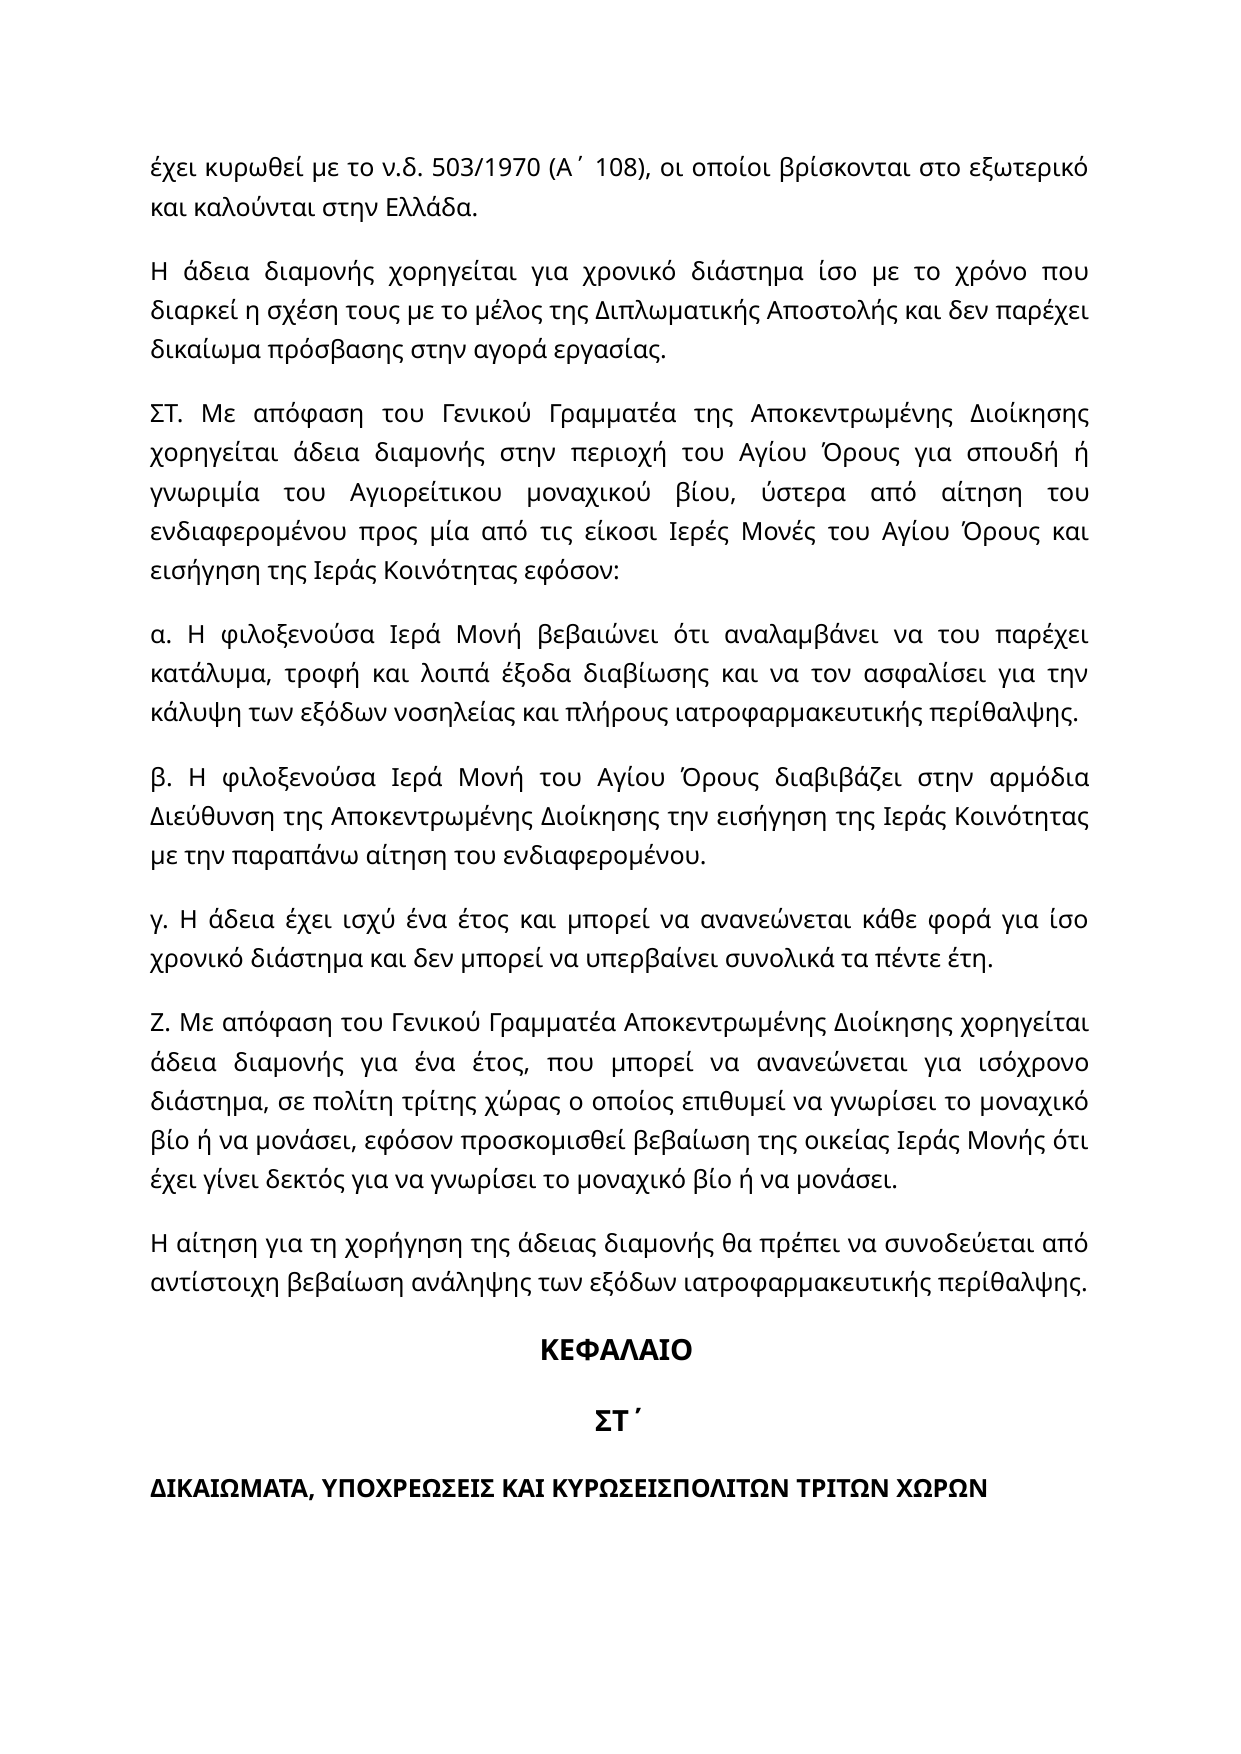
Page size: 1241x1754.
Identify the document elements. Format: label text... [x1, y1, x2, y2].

text ΔΙΚΑΙΩΜΑΤΑ, ΥΠΟΧΡΕΩΣΕΙΣ ΚΑΙ ΚΥΡΩΣΕΙΣΠΟΛΙΤΩΝ ΤΡΙΤΩΝ ΧΩΡΩΝ [150, 1470, 1090, 1504]
subtitle ΣΤ΄ [150, 1400, 1090, 1439]
text έχει κυρωθεί με το ν.δ. 503/1970 (Α΄ 108), οι οποίοι βρίσκονται στο εξωτερικό και καλούνται στην Ελλάδα. [150, 150, 1090, 223]
subtitle ΚΕΦΑΛΑΙΟ [150, 1329, 1090, 1369]
text Ζ. Με απόφαση του Γενικού Γραμματέα Αποκεντρωμένης Διοίκησης χορηγείται άδεια διαμονής για ένα έτος, που μπορεί να ανανεώνεται για ισόχρονο διάστημα, σε πολίτη τρίτης χώρας ο οποίος επιθυμεί να γνωρίσει το μοναχικό βίο ή να μονάσει, εφόσον προσκομισθεί βεβαίωση της οικείας Ιεράς Μονής ότι έχει γίνει δεκτός για να γνωρίσει το μοναχικό βίο ή να μονάσει. [150, 1005, 1090, 1196]
text ΣΤ. Με απόφαση του Γενικού Γραμματέα της Αποκεντρωμένης Διοίκησης χορηγείται άδεια διαμονής στην περιοχή του Αγίου Όρους για σπουδή ή γνωριμία του Αγιορείτικου μοναχικού βίου, ύστερα από αίτηση του ενδιαφερομένου προς μία από τις είκοσι Ιερές Μονές του Αγίου Όρους και εισήγηση της Ιεράς Κοινότητας εφόσον: [150, 396, 1090, 587]
text β. Η φιλοξενούσα Ιερά Μονή του Αγίου Όρους διαβιβάζει στην αρμόδια Διεύθυνση της Αποκεντρωμένης Διοίκησης την εισήγηση της Ιεράς Κοινότητας με την παραπάνω αίτηση του ενδιαφερομένου. [150, 759, 1090, 872]
text γ. Η άδεια έχει ισχύ ένα έτος και μπορεί να ανανεώνεται κάθε φορά για ίσο χρονικό διάστημα και δεν μπορεί να υπερβαίνει συνολικά τα πέντε έτη. [150, 902, 1090, 975]
text Η αίτηση για τη χορήγηση της άδειας διαμονής θα πρέπει να συνοδεύεται από αντίστοιχη βεβαίωση ανάληψης των εξόδων ιατροφαρμακευτικής περίθαλψης. [150, 1226, 1090, 1299]
text Η άδεια διαμονής χορηγείται για χρονικό διάστημα ίσο με το χρόνο που διαρκεί η σχέση τους με το μέλος της Διπλωματικής Αποστολής και δεν παρέχει δικαίωμα πρόσβασης στην αγορά εργασίας. [150, 253, 1090, 366]
text α. Η φιλοξενούσα Ιερά Μονή βεβαιώνει ότι αναλαμβάνει να του παρέχει κατάλυμα, τροφή και λοιπά έξοδα διαβίωσης και να τον ασφαλίσει για την κάλυψη των εξόδων νοσηλείας και πλήρους ιατροφαρμακευτικής περίθαλψης. [150, 617, 1090, 729]
